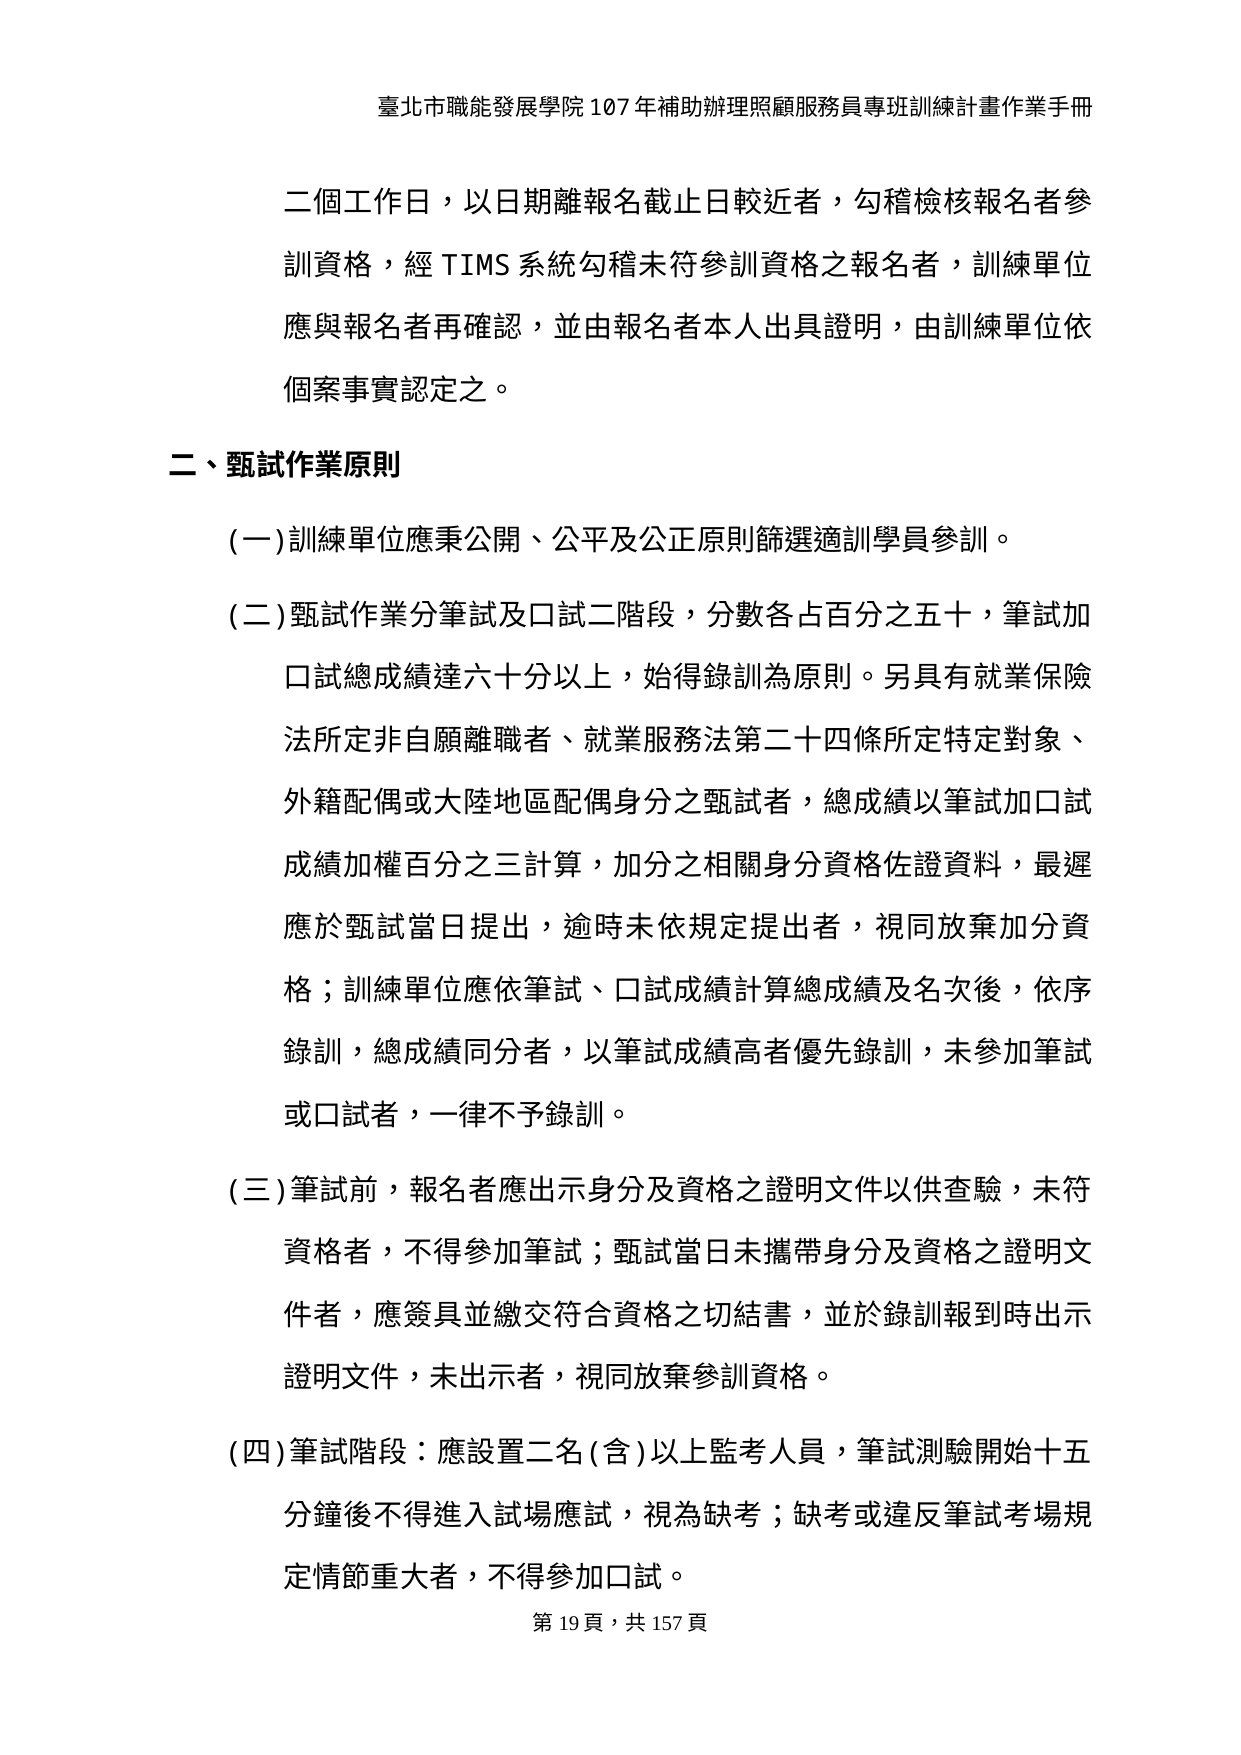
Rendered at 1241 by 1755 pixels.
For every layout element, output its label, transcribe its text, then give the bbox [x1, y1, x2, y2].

table_cell 陸、招訓開班 一、辦理招生及受理報名原則 (一）招生時，應公告招生對象、報名方式與日期、班級之名稱、訓練時數與訓練起迄日、甄試日期與方式、錄訓標準與名單公告方式，及因應特殊狀況而需異動公告內容之作法等注意事項。 (二）各訓練班次之公告招生日起至開訓日止之期間，作業流程如下: 報名期間應至少一週，且最遲應於甄試日前一週公告甄試資訊，並依報名者所填聯絡方式，或以其他報名者可得知悉方式通知。 甄試日期應安排於報名截止日起二個工作日後至七個工作日內。 訓練單位如有延長招生期程之必要，以二次為原則，每次不得超過十四日。 訓練單位如有延班或停班情形時，除應事先於公告載明，並通知已報名者外，亦應於本學院函復同意延班或停班之發文日起三日內，至職業訓練資訊管理系統(以下簡稱TIMS系統)完成異動資料之登錄事宜。如屬延班者，最遲不得逾延長事由之起始日。 訓練單位如有特殊情況或市場需求等因素，未能依前四目規定辦理者，得專案提出申請，經本學院同意後辦理。 (三)學員報名時，應於「報名參訓資格審查切結書」(如附件六)及「查詢個人相關資料同意書」(如附件七)簽名切結，如因故未能於報名當日繳交者，最遲應於甄試前繳交。 (四)具就業保險被保險人非自願離職身分者，應優先以就業保險被保險人非自願離職身分免費參訓，且應經公立就業服務機構推介參訓；訓練單位應依規定之作業流程(如附件九)受理報名及確認報名者身分。 (五)訓練單位應至TIMS系統查詢報名者之身分、參訓、離訓、退訓及訓後就業等紀錄，查有報名者不符招訓目標對象(肆/三)規定者，應不予錄訓。訓練單位招收不符招訓目標對象規定(肆/三)之民眾參訓，除不符規定者之個人訓練費用不予補助外，並納入未來審查評分之參考依據。 (六)訓練單位應於報名截止日次日起三個工作日內、且最遲不得逾甄試日前二個工作日，完成報名資料登錄TIMS系統事宜。TIMS系統將於報名截止日次日起第三個工作日或甄試日前二個工作日，以日期離報名截止日較近者，勾稽檢核報名者參訓資格，經TIMS系統勾稽未符參訓資格之報名者，訓練單位應與報名者再確認，並由報名者本人出具證明，由訓練單位依個案事實認定之。 二、甄試作業原則 (一)訓練單位應秉公開、公平及公正原則篩選適訓學員參訓。 (二)甄試作業分筆試及口試二階段，分數各占百分之五十，筆試加口試總成績達六十分以上，始得錄訓為原則。另具有就業保險法所定非自願離職者、就業服務法第二十四條所定特定對象、外籍配偶或大陸地區配偶身分之甄試者，總成績以筆試加口試成績加權百分之三計算，加分之相關身分資格佐證資料，最遲應於甄試當日提出，逾時未依規定提出者，視同放棄加分資格；訓練單位應依筆試、口試成績計算總成績及名次後，依序錄訓，總成績同分者，以筆試成績高者優先錄訓，未參加筆試或口試者，一律不予錄訓。 (三)筆試前，報名者應出示身分及資格之證明文件以供查驗，未符資格者，不得參加筆試；甄試當日未攜帶身分及資格之證明文件者，應簽具並繳交符合資格之切結書，並於錄訓報到時出示證明文件，未出示者，視同放棄參訓資格。 (四)筆試階段：應設置二名(含)以上監考人員，筆試測驗開始十五分鐘後不得進入試場應試，視為缺考；缺考或違反筆試考場規定情節重大者，不得參加口試。 (五)口試階段： 訓練單位應依筆試測驗成績，依序選取參加口試人員，參加口試人數以預訓人數之二倍為原則。 應設置二名(含)以上之口試委員，並得由就業服務人員、職業訓練人員或具相關專業之專家學者擔任。 口試前應告知學員將全程錄音或錄影。 口試內容應與學員參訓歷史、近半年求職歷程、訓後生涯規劃及適訓綜合評估等項目有關，不得涉及歧視或其他不當言論，並依口試情形綜合評估其適訓狀況。 (六)訓練單位應以TIMS系統列印公佈參加筆試、口試人員及甄試正取人員名單，並依准考證號碼排序；備取人員名單則依總分高低排序。 (七)對持職業訓練推介單者未予錄訓時，訓練單位應即回報原推介之公立就業服務機構及本學院。 訓練單位應於甄試後三個(含)工作日以內，以郵寄、簡訊或其他方式通知甄試結果，並公佈由TIMS系統列印之錄取名單(含備取名單)、最低錄取分數、筆試試題及答案。 正取人員應依規定時間及地點，備妥應備文件辦理報到事宜；報到結束尚有缺額時，訓練單位得依備取順序通知遞補。逾時或未依規定辦理報到或遞補者，視同放棄參訓資格。 三、招訓辦理事項 (一)訓練單位為招訓宣導之文宣由本學院統一規範，且應符合預算法第六十二條之一規定，招訓簡章之文宣併同訓練計畫送本學院審核後，始得刊登，並應載明本學院授權招訓字號以及經費來源為勞動部就業安定基金補助。 (二)訓練單位應編製參訓學員服務手冊，並與參訓學員簽訂職業訓練契約書(如附件十)，使學員充分瞭解參訓之權利義務，並獲得學習、申訴管道及各項輔導服務等相關資訊。 (三)訓練單位受理民眾報名時，應至TIMS系統查詢報名者參訓紀錄，並查驗其勞工保險投保資料。學員參訓當日，訓練單位應為學員(含在職者)辦理參加勞工保險(訓字保)事宜，並應依規定核對其參訓身分及資格等行政作業事項。 (四)訓練單位應配合TIMS系統規範辦理之訓練課程、成績考核、就業成果、學員滿意度調查等作業事項，以確保訓練資料之完整性；並依個人資料保護法規定，對於參訓學員之個人資料，採行適當之安全措施。 四、TIMS系統作業規定 (一)訓練單位經臺北市政府勞動局審查會核准通過後，應向本學院申請帳號進入勞動力發展署「職業訓練業務資訊管理系統」（網址－https://tims.etraining.gov.tw），本學院審查通過，一週後始得開班，開班後鍵入各該班次開訓學員資料，並列印出該班次開訓學員名冊。 (二)結訓學員名冊之製作同樣進入勞動力發展署「職業訓練業務資訊管理系統」（網址－https://tims.etraining.gov.tw），以結訓時之實際情形，將原有資料進行修正，並鍵入結訓時新增之資料，即可列印成結訓學員名冊。 (三)輔導就業成果表之製作同樣進入勞動力發展署「職業訓練業務資訊管理系統」（網址－https://tims.etraining.gov.tw），將學員就業資料於結訓3個月內鍵入並列印輔導就業成果表。 (四)職業訓練業務資訊管理系統（TIMS）登錄作業時程：未詳儘列表之處請至本系統首頁/補助辦理照顧服務員業訓練系統使用手冊參閱。 ※訓練單位請依以上作業時程辦理TIMS登錄，若未在時程內完成作業，則將列入行政缺失作為今年度及明年度考核依據。 [165, 158, 1096, 1596]
